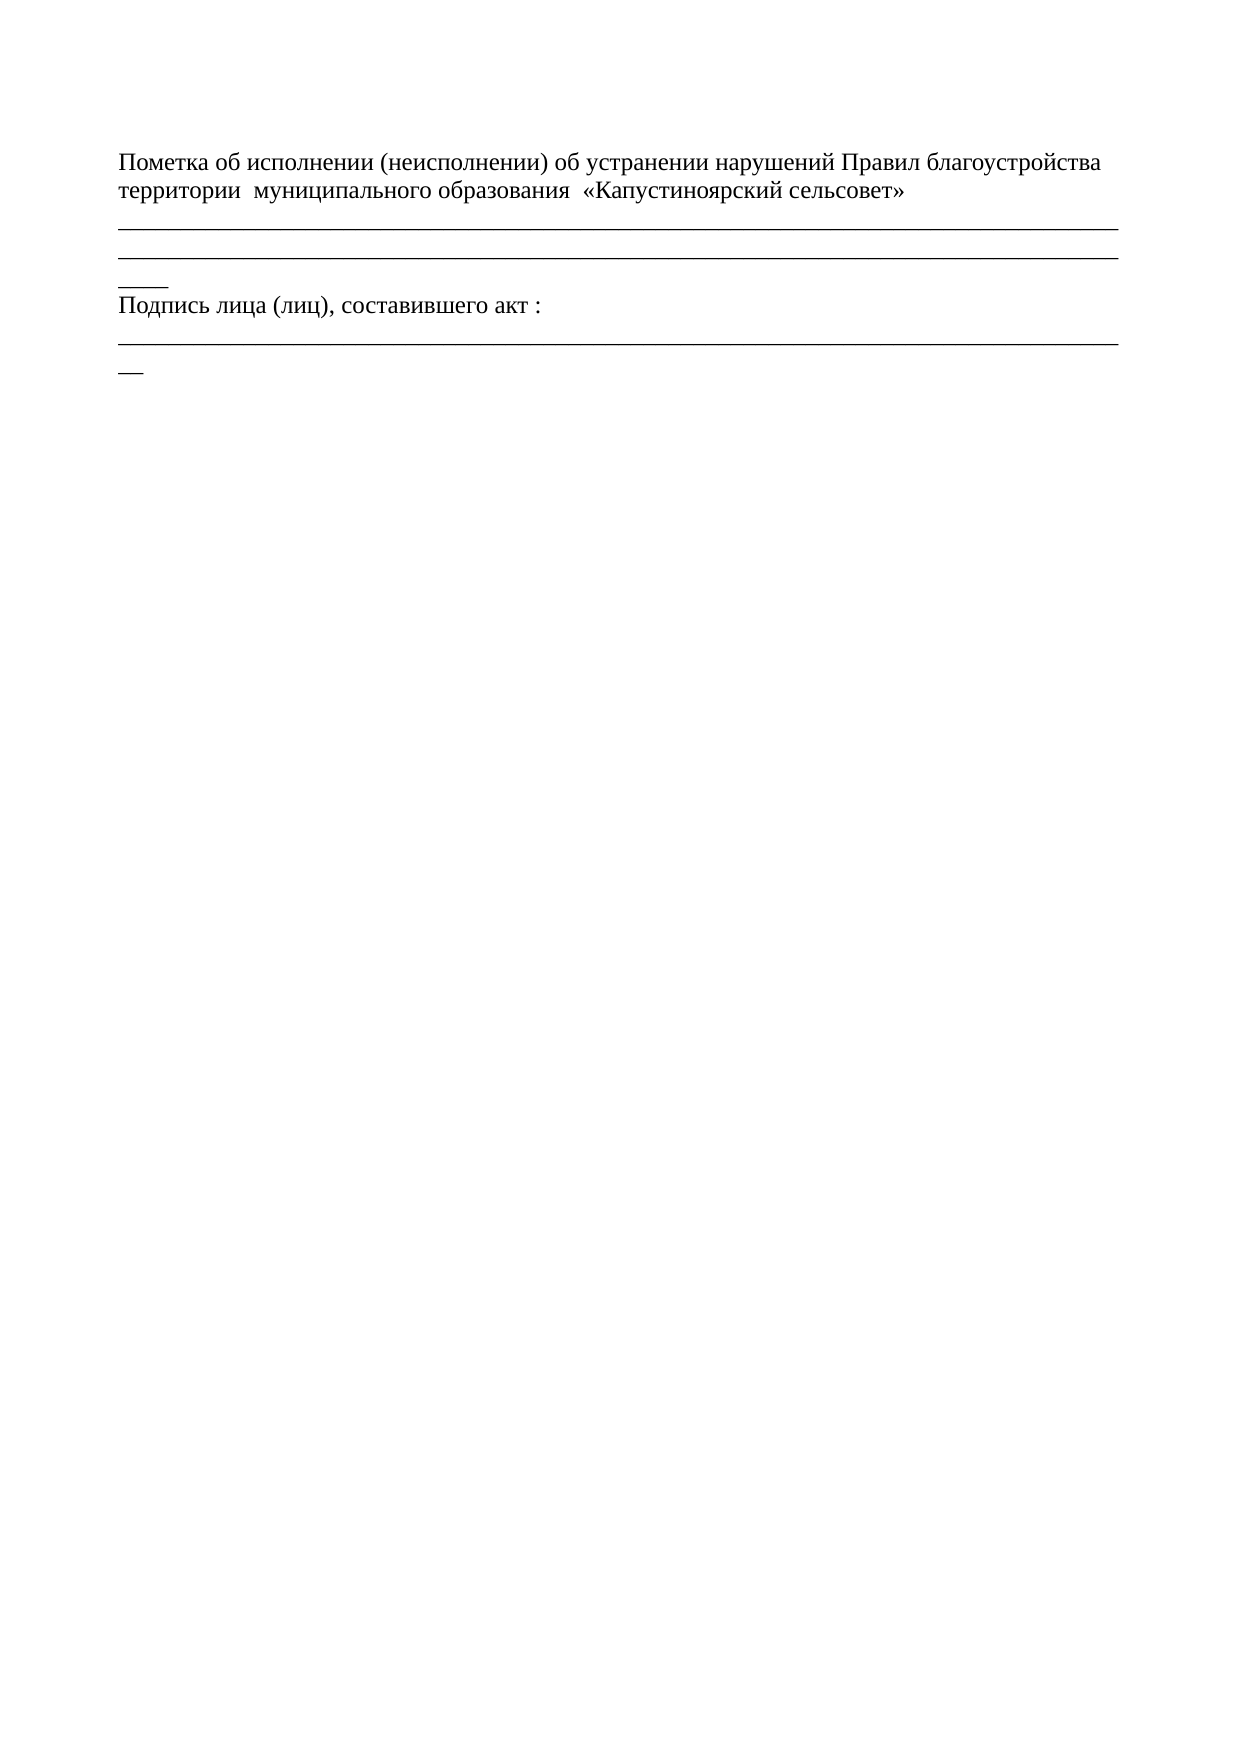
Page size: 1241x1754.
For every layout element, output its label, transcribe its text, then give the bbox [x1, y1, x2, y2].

text Подпись лица (лиц), составившего акт : __________________________________________________________________________________ [118, 291, 1122, 379]
text Пометка об исполнении (неисполнении) об устранении нарушений Правил благоустройства территории муниципального образования «Капустиноярский сельсовет» ____________________________________________________________________________________________________________________________________________________________________ [118, 147, 1122, 291]
